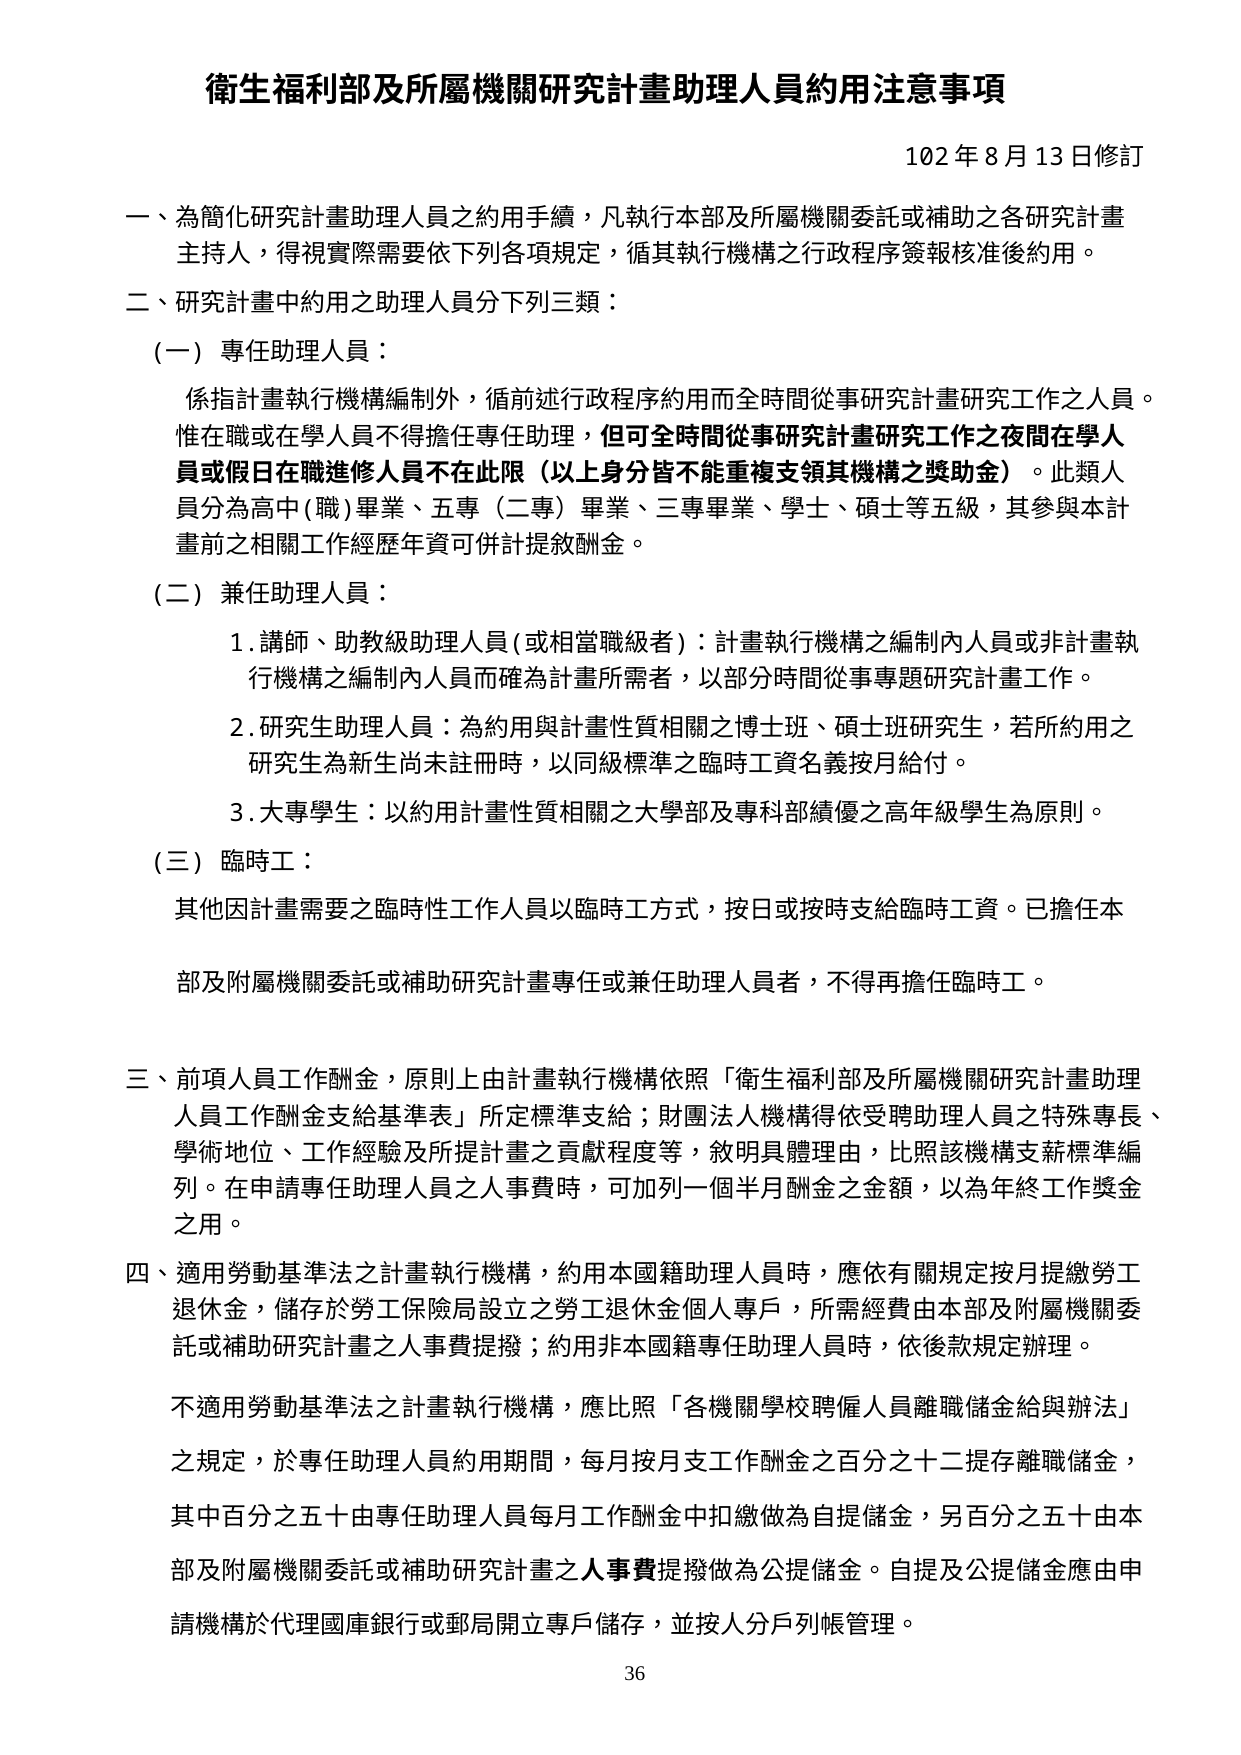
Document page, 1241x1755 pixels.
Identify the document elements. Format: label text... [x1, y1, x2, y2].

text 其他因計畫需要之臨時性工作人員以臨時工方式，按日或按時支給臨時工資。已擔任本部及附屬機關委託或補助研究計畫專任或兼任助理人員者，不得再擔任臨時工。 [174, 890, 1144, 998]
text 係指計畫執行機構編制外，循前述行政程序約用而全時間從事研究計畫研究工作之人員。惟在職或在學人員不得擔任專任助理，但可全時間從事研究計畫研究工作之夜間在學人員或假日在職進修人員不在此限（以上身分皆不能重複支領其機構之獎助金）。此類人員分為高中(職)畢業、五專（二專）畢業、三專畢業、學士、碩士等五級，其參與本計畫前之相關工作經歷年資可併計提敘酬金。 [125, 380, 1144, 561]
text (三) 臨時工： [125, 841, 1144, 877]
text 不適用勞動基準法之計畫執行機構，應比照「各機關學校聘僱人員離職儲金給與辦法」之規定，於專任助理人員約用期間，每月按月支工作酬金之百分之十二提存離職儲金，其中百分之五十由專任助理人員每月工作酬金中扣繳做為自提儲金，另百分之五十由本部及附屬機關委託或補助研究計畫之人事費提撥做為公提儲金。自提及公提儲金應由申請機構於代理國庫銀行或郵局開立專戶儲存，並按人分戶列帳管理。 [170, 1387, 1144, 1641]
text (一) 專任助理人員： [125, 331, 1144, 367]
text 一、為簡化研究計畫助理人員之約用手續，凡執行本部及所屬機關委託或補助之各研究計畫主持人，得視實際需要依下列各項規定，循其執行機構之行政程序簽報核准後約用。 [125, 197, 1144, 270]
text 3.大專學生：以約用計畫性質相關之大學部及專科部績優之高年級學生為原則。 [229, 792, 1144, 828]
text (二) 兼任助理人員： [125, 573, 1144, 610]
text 2.研究生助理人員：為約用與計畫性質相關之博士班、碩士班研究生，若所約用之研究生為新生尚未註冊時，以同級標準之臨時工資名義按月給付。 [229, 707, 1144, 780]
text 102年8月13日修訂 [125, 136, 1144, 172]
text 四、適用勞動基準法之計畫執行機構，約用本國籍助理人員時，應依有關規定按月提繳勞工退休金，儲存於勞工保險局設立之勞工退休金個人專戶，所需經費由本部及附屬機關委託或補助研究計畫之人事費提撥；約用非本國籍專任助理人員時，依後款規定辦理。 [125, 1253, 1144, 1362]
text 三、前項人員工作酬金，原則上由計畫執行機構依照「衛生福利部及所屬機關研究計畫助理人員工作酬金支給基準表」所定標準支給；財團法人機構得依受聘助理人員之特殊專長、學術地位、工作經驗及所提計畫之貢獻程度等，敘明具體理由，比照該機構支薪標準編列。在申請專任助理人員之人事費時，可加列一個半月酬金之金額，以為年終工作獎金之用。 [125, 1060, 1144, 1241]
text 衛生福利部及所屬機關研究計畫助理人員約用注意事項 [125, 63, 1144, 111]
text 1.講師、助教級助理人員(或相當職級者)：計畫執行機構之編制內人員或非計畫執行機構之編制內人員而確為計畫所需者，以部分時間從事專題研究計畫工作。 [229, 622, 1144, 695]
text 二、研究計畫中約用之助理人員分下列三類： [125, 282, 1144, 318]
